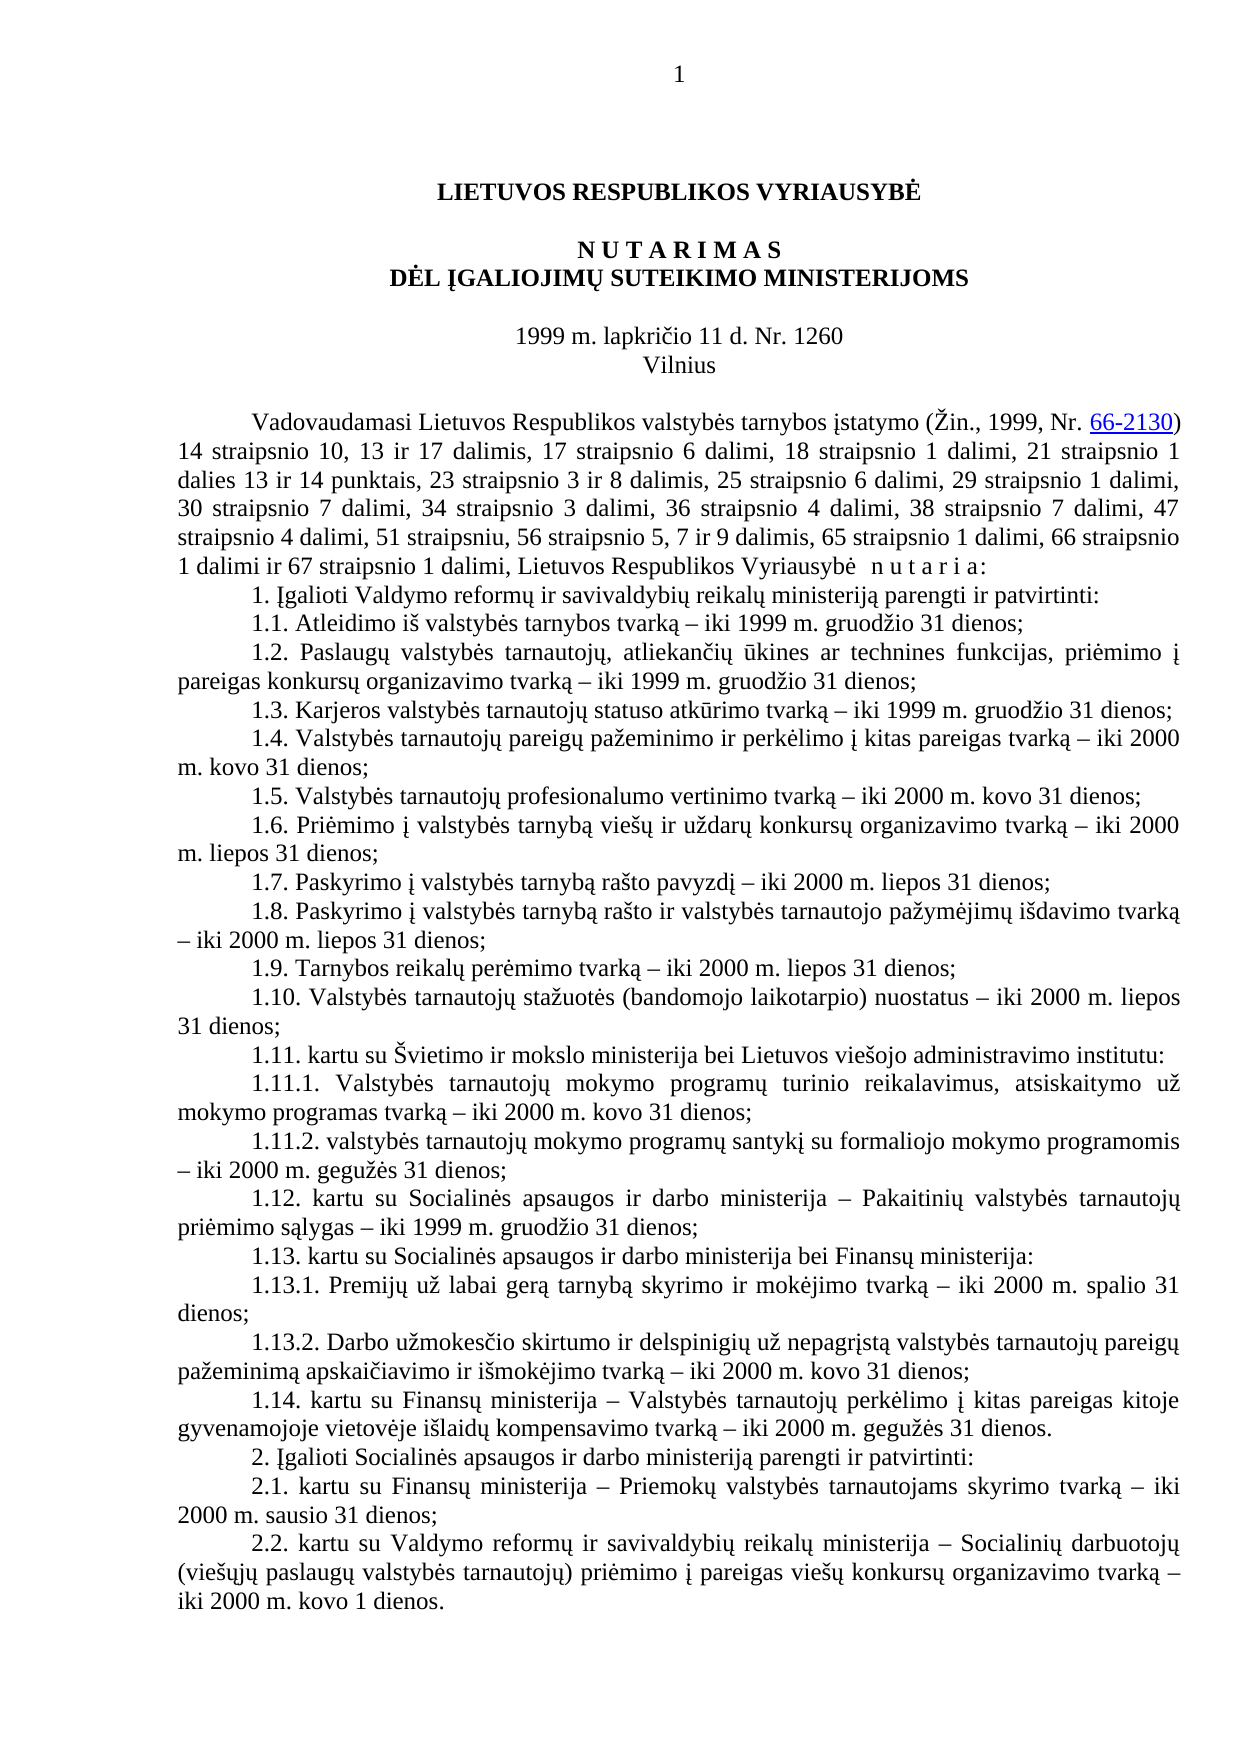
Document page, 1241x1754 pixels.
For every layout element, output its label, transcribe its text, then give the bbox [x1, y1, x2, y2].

text 1.13. kartu su Socialinės apsaugos ir darbo ministerija bei Finansų ministerija: [177, 1241, 1181, 1270]
text 1. Įgalioti Valdymo reformų ir savivaldybių reikalų ministeriją parengti ir patvirtinti: [177, 580, 1181, 608]
text 1.12. kartu su Socialinės apsaugos ir darbo ministerija – Pakaitinių valstybės tarnautojų priėmimo sąlygas – iki 1999 m. gruodžio 31 dienos; [177, 1183, 1181, 1241]
text 1.10. Valstybės tarnautojų stažuotės (bandomojo laikotarpio) nuostatus – iki 2000 m. liepos 31 dienos; [177, 982, 1181, 1040]
text 1.4. Valstybės tarnautojų pareigų pažeminimo ir perkėlimo į kitas pareigas tvarką – iki 2000 m. kovo 31 dienos; [177, 723, 1181, 781]
text 1.11.1. Valstybės tarnautojų mokymo programų turinio reikalavimus, atsiskaitymo už mokymo programas tvarką – iki 2000 m. kovo 31 dienos; [177, 1068, 1181, 1126]
text Vadovaudamasi Lietuvos Respublikos valstybės tarnybos įstatymo (Žin., 1999, Nr. 66-2130) 14 straipsnio 10, 13 ir 17 dalimis, 17 straipsnio 6 dalimi, 18 straipsnio 1 dalimi, 21 straipsnio 1 dalies 13 ir 14 punktais, 23 straipsnio 3 ir 8 dalimis, 25 straipsnio 6 dalimi, 29 straipsnio 1 dalimi, 30 straipsnio 7 dalimi, 34 straipsnio 3 dalimi, 36 straipsnio 4 dalimi, 38 straipsnio 7 dalimi, 47 straipsnio 4 dalimi, 51 straipsniu, 56 straipsnio 5, 7 ir 9 dalimis, 65 straipsnio 1 dalimi, 66 straipsnio 1 dalimi ir 67 straipsnio 1 dalimi, Lietuvos Respublikos Vyriausybė nutaria: [177, 407, 1181, 580]
text 1.13.1. Premijų už labai gerą tarnybą skyrimo ir mokėjimo tvarką – iki 2000 m. spalio 31 dienos; [177, 1270, 1181, 1327]
text 1.8. Paskyrimo į valstybės tarnybą rašto ir valstybės tarnautojo pažymėjimų išdavimo tvarką – iki 2000 m. liepos 31 dienos; [177, 896, 1181, 953]
text 1999 m. lapkričio 11 d. Nr. 1260 [177, 321, 1181, 350]
text 1.14. kartu su Finansų ministerija – Valstybės tarnautojų perkėlimo į kitas pareigas kitoje gyvenamojoje vietovėje išlaidų kompensavimo tvarką – iki 2000 m. gegužės 31 dienos. [177, 1385, 1181, 1442]
text 1.7. Paskyrimo į valstybės tarnybą rašto pavyzdį – iki 2000 m. liepos 31 dienos; [177, 867, 1181, 896]
text 1.1. Atleidimo iš valstybės tarnybos tvarką – iki 1999 m. gruodžio 31 dienos; [177, 608, 1181, 637]
text 1.5. Valstybės tarnautojų profesionalumo vertinimo tvarką – iki 2000 m. kovo 31 dienos; [177, 781, 1181, 810]
text 2.2. kartu su Valdymo reformų ir savivaldybių reikalų ministerija – Socialinių darbuotojų (viešųjų paslaugų valstybės tarnautojų) priėmimo į pareigas viešų konkursų organizavimo tvarką – iki 2000 m. kovo 1 dienos. [177, 1528, 1181, 1615]
text 1.13.2. Darbo užmokesčio skirtumo ir delspinigių už nepagrįstą valstybės tarnautojų pareigų pažeminimą apskaičiavimo ir išmokėjimo tvarką – iki 2000 m. kovo 31 dienos; [177, 1327, 1181, 1385]
text 1.3. Karjeros valstybės tarnautojų statuso atkūrimo tvarką – iki 1999 m. gruodžio 31 dienos; [177, 695, 1181, 723]
text LIETUVOS RESPUBLIKOS VYRIAUSYBĖ [177, 177, 1181, 206]
text 1.11. kartu su Švietimo ir mokslo ministerija bei Lietuvos viešojo administravimo institutu: [177, 1040, 1181, 1068]
text N U T A R I M A S [177, 235, 1181, 263]
text 2. Įgalioti Socialinės apsaugos ir darbo ministeriją parengti ir patvirtinti: [177, 1442, 1181, 1471]
text Vilnius [177, 350, 1181, 378]
text 1.9. Tarnybos reikalų perėmimo tvarką – iki 2000 m. liepos 31 dienos; [177, 953, 1181, 982]
text DĖL ĮGALIOJIMŲ SUTEIKIMO MINISTERIJOMS [177, 263, 1181, 292]
text 1.6. Priėmimo į valstybės tarnybą viešų ir uždarų konkursų organizavimo tvarką – iki 2000 m. liepos 31 dienos; [177, 810, 1181, 867]
text 1.2. Paslaugų valstybės tarnautojų, atliekančių ūkines ar technines funkcijas, priėmimo į pareigas konkursų organizavimo tvarką – iki 1999 m. gruodžio 31 dienos; [177, 637, 1181, 695]
text 1.11.2. valstybės tarnautojų mokymo programų santykį su formaliojo mokymo programomis – iki 2000 m. gegužės 31 dienos; [177, 1126, 1181, 1183]
text 2.1. kartu su Finansų ministerija – Priemokų valstybės tarnautojams skyrimo tvarką – iki 2000 m. sausio 31 dienos; [177, 1471, 1181, 1528]
